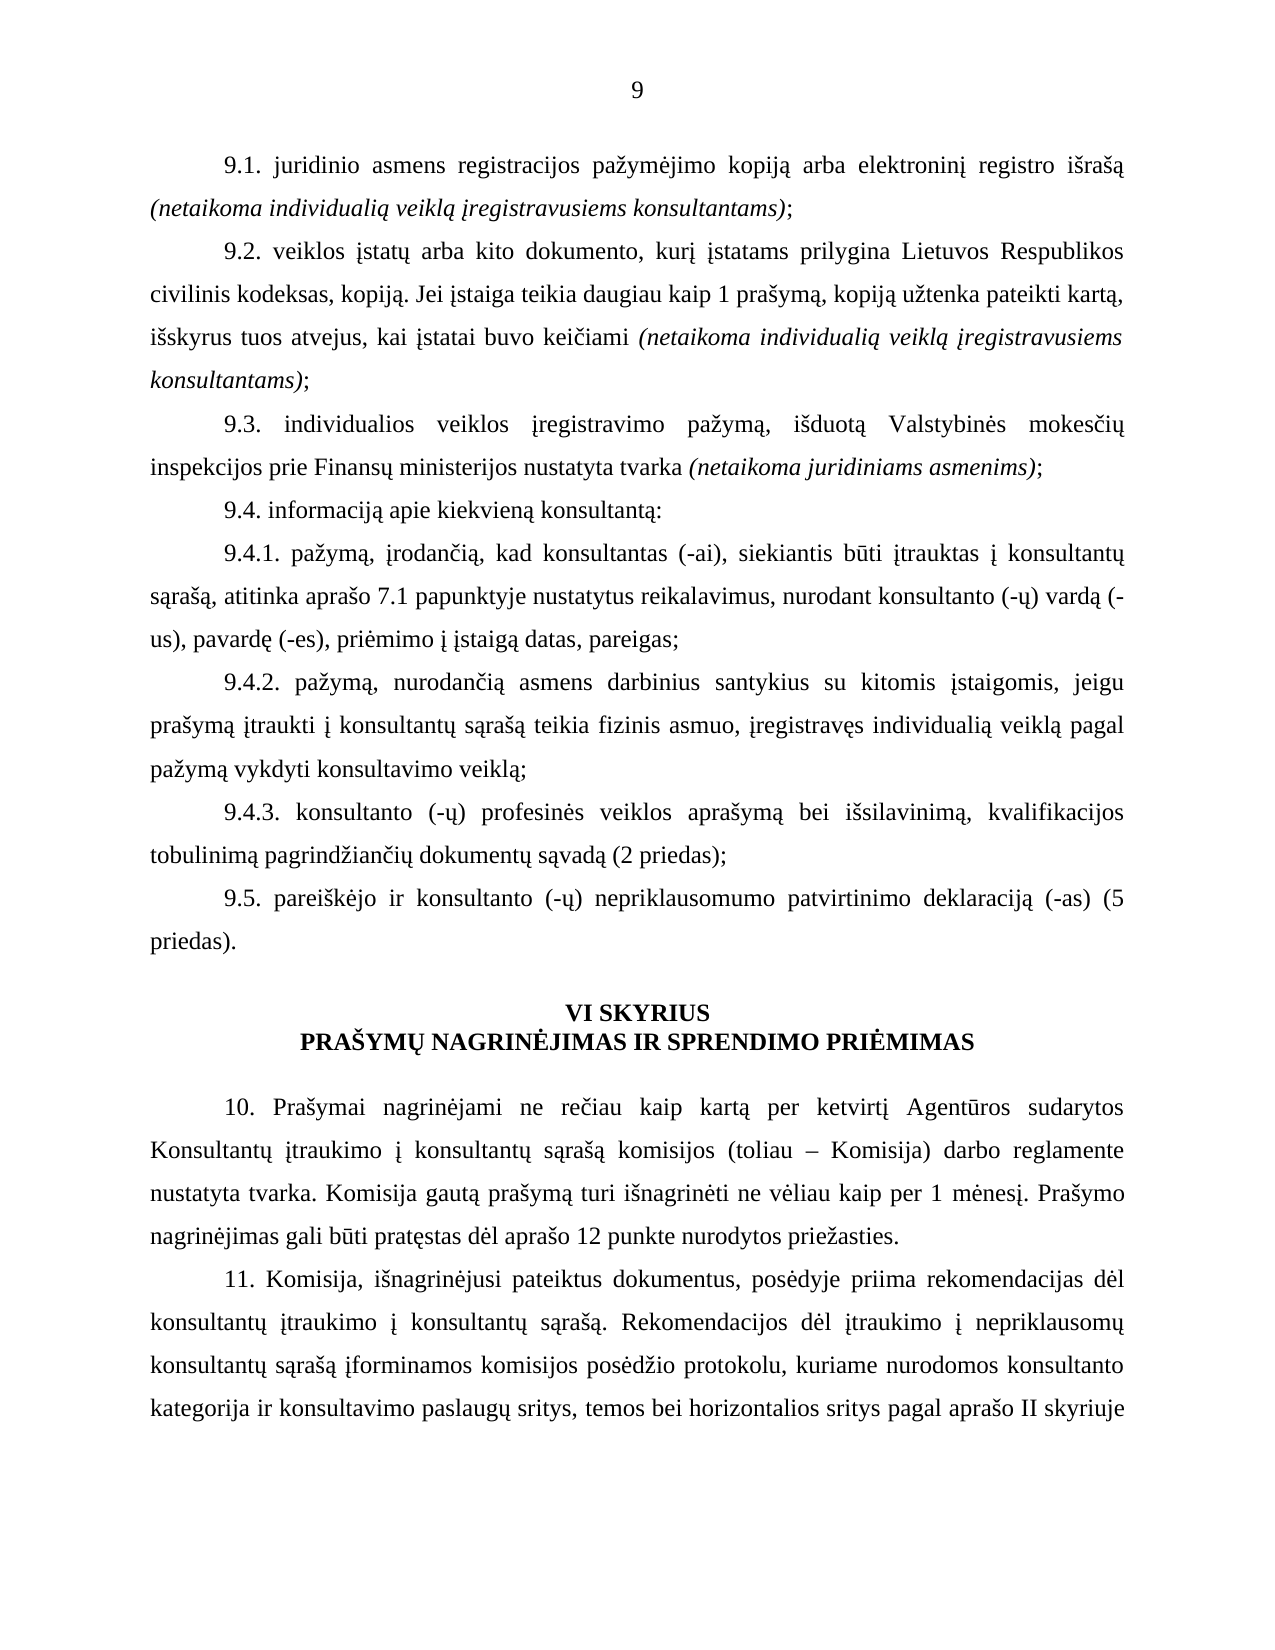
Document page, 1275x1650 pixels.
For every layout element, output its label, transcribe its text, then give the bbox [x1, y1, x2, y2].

text 9.4.3. konsultanto (-ų) profesinės veiklos aprašymą bei išsilavinimą, kvalifikacijos tobulinimą pagrindžiančių dokumentų sąvadą (2 priedas); [150, 797, 1125, 869]
text 9.4.2. pažymą, nurodančią asmens darbinius santykius su kitomis įstaigomis, jeigu prašymą įtraukti į konsultantų sąrašą teikia fizinis asmuo, įregistravęs individualią veiklą pagal pažymą vykdyti konsultavimo veiklą; [150, 667, 1125, 782]
text VI SKYRIUS [150, 998, 1125, 1027]
text 9.1. juridinio asmens registracijos pažymėjimo kopiją arba elektroninį registro išrašą (netaikoma individualią veiklą įregistravusiems konsultantams); [150, 150, 1125, 222]
text 9.3. individualios veiklos įregistravimo pažymą, išduotą Valstybinės mokesčių inspekcijos prie Finansų ministerijos nustatyta tvarka (netaikoma juridiniams asmenims); [150, 409, 1125, 481]
text 9.2. veiklos įstatų arba kito dokumento, kurį įstatams prilygina Lietuvos Respublikos civilinis kodeksas, kopiją. Jei įstaiga teikia daugiau kaip 1 prašymą, kopiją užtenka pateikti kartą, išskyrus tuos atvejus, kai įstatai buvo keičiami (netaikoma individualią veiklą įregistravusiems konsultantams); [150, 236, 1125, 394]
text 9.4. informaciją apie kiekvieną konsultantą: [150, 495, 1125, 524]
text 10. Prašymai nagrinėjami ne rečiau kaip kartą per ketvirtį Agentūros sudarytos Konsultantų įtraukimo į konsultantų sąrašą komisijos (toliau – Komisija) darbo reglamente nustatyta tvarka. Komisija gautą prašymą turi išnagrinėti ne vėliau kaip per 1 mėnesį. Prašymo nagrinėjimas gali būti pratęstas dėl aprašo 12 punkte nurodytos priežasties. [150, 1092, 1125, 1250]
text 9.4.1. pažymą, įrodančią, kad konsultantas (-ai), siekiantis būti įtrauktas į konsultantų sąrašą, atitinka aprašo 7.1 papunktyje nustatytus reikalavimus, nurodant konsultanto (-ų) vardą (-us), pavardę (-es), priėmimo į įstaigą datas, pareigas; [150, 538, 1125, 653]
text 9.5. pareiškėjo ir konsultanto (-ų) nepriklausomumo patvirtinimo deklaraciją (-as) (5 priedas). [150, 883, 1125, 955]
text 11. Komisija, išnagrinėjusi pateiktus dokumentus, posėdyje priima rekomendacijas dėl konsultantų įtraukimo į konsultantų sąrašą. Rekomendacijos dėl įtraukimo į nepriklausomų konsultantų sąrašą įforminamos komisijos posėdžio protokolu, kuriame nurodomos konsultanto kategorija ir konsultavimo paslaugų sritys, temos bei horizontalios sritys pagal aprašo II skyriuje [150, 1264, 1125, 1422]
text PRAŠYMŲ NAGRINĖJIMAS IR SPRENDIMO PRIĖMIMAS [150, 1027, 1125, 1056]
